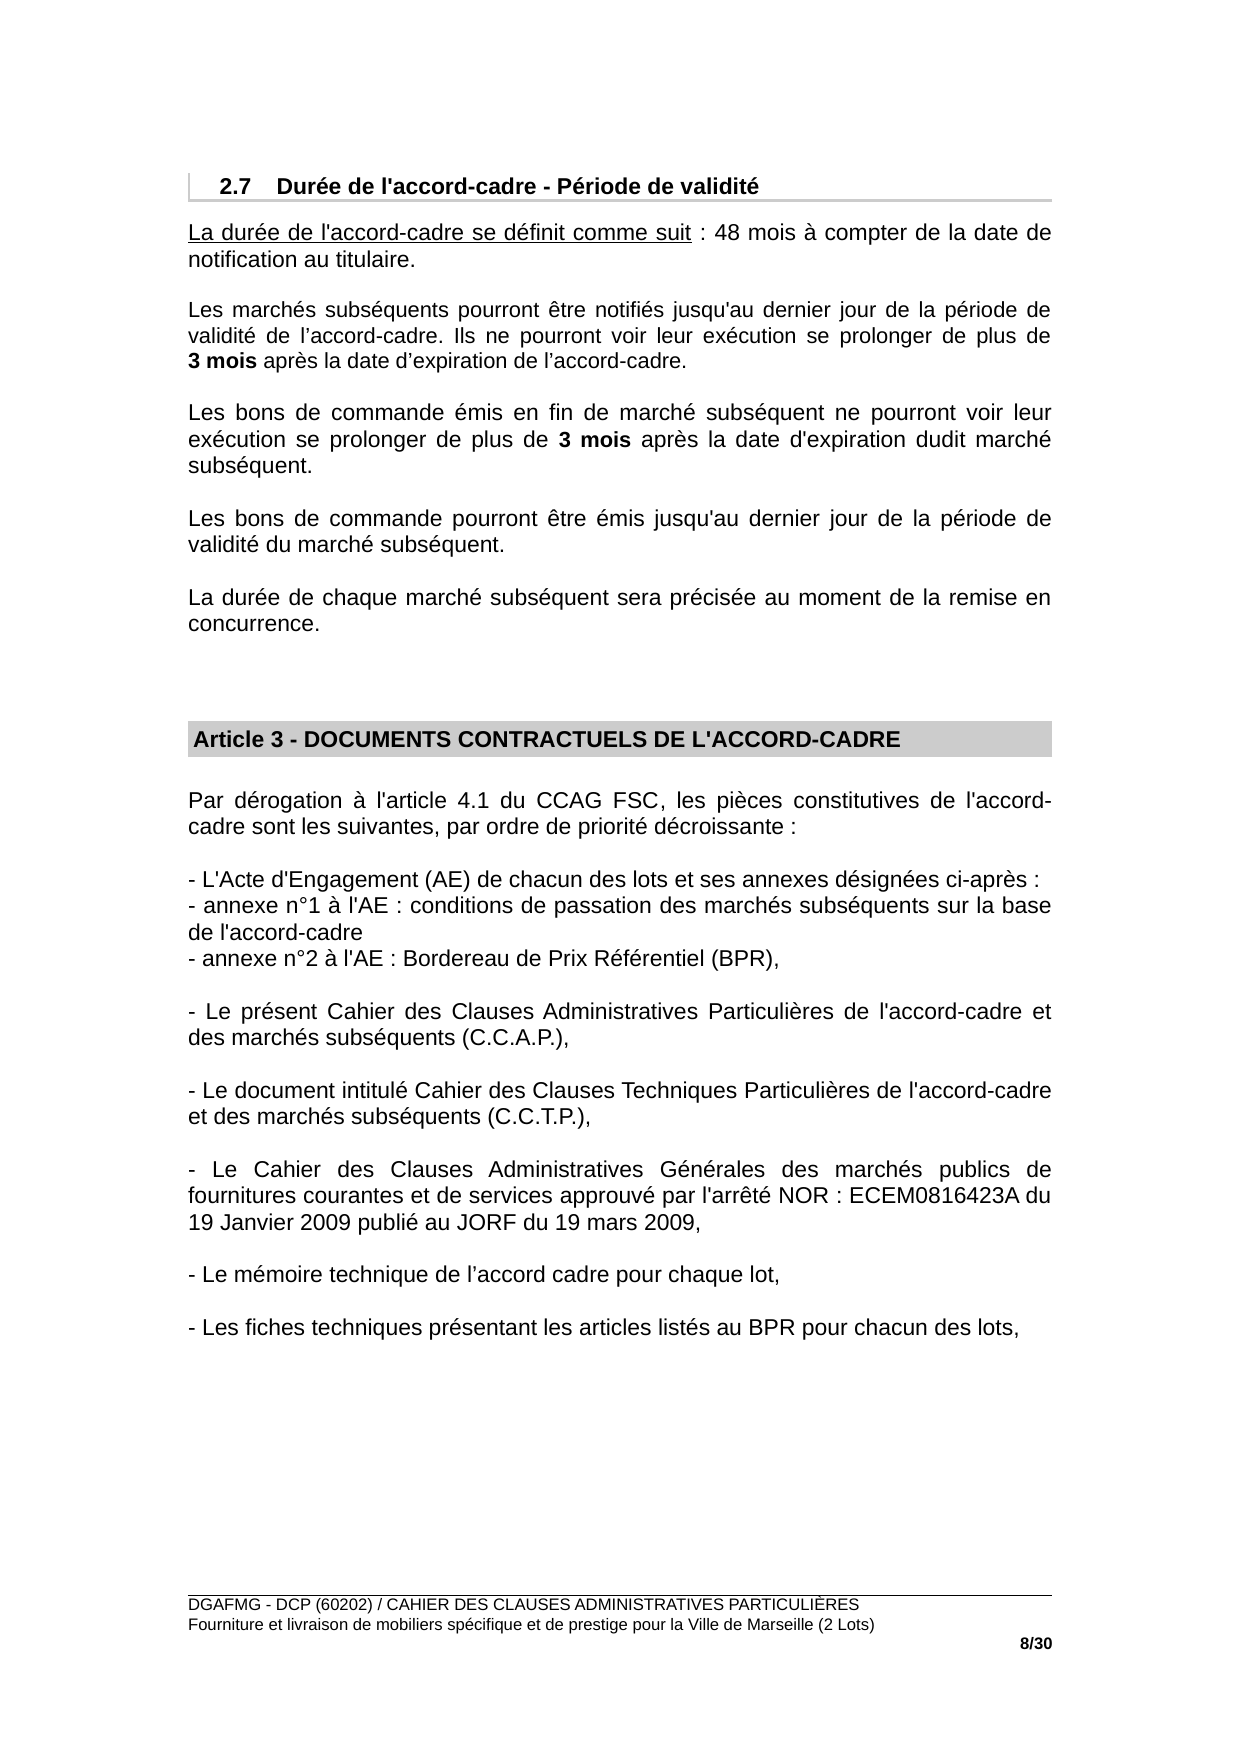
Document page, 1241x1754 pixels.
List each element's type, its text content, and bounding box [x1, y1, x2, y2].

text - annexe n°2 à l'AE : Bordereau de Prix Référentiel (BPR), [188, 945, 1052, 971]
text La durée de l'accord-cadre se définit comme suit : 48 mois à compter de la date de notification au titulaire. [188, 219, 1052, 272]
subtitle Durée de l'accord-cadre - Période de validité [190, 173, 1052, 199]
text Les bons de commande pourront être émis jusqu'au dernier jour de la période de validité du marché subséquent. [188, 505, 1052, 557]
text - annexe n°1 à l'AE : conditions de passation des marchés subséquents sur la base de l'accord-cadre [188, 892, 1052, 945]
text Les marchés subséquents pourront être notifiés jusqu'au dernier jour de la période de validité de l’accord-cadre. Ils ne pourront voir leur exécution se prolonger de plus de 3 mois après la date d’expiration de l’accord-cadre. [188, 297, 1052, 373]
text - Le Cahier des Clauses Administratives Générales des marchés publics de fournitures courantes et de services approuvé par l'arrêté NOR : ECEM0816423A du 19 Janvier 2009 publié au JORF du 19 mars 2009, [188, 1156, 1052, 1235]
subtitle DOCUMENTS CONTRACTUELS DE L'ACCORD-CADRE [190, 723, 1050, 755]
text Les bons de commande émis en fin de marché subséquent ne pourront voir leur exécution se prolonger de plus de 3 mois après la date d'expiration dudit marché subséquent. [188, 399, 1052, 478]
text - Le présent Cahier des Clauses Administratives Particulières de l'accord-cadre et des marchés subséquents (C.C.A.P.), [188, 998, 1052, 1050]
text - Le document intitulé Cahier des Clauses Techniques Particulières de l'accord-cadre et des marchés subséquents (C.C.T.P.), [188, 1077, 1052, 1129]
text - Le mémoire technique de l’accord cadre pour chaque lot, [188, 1261, 1052, 1287]
text - Les fiches techniques présentant les articles listés au BPR pour chacun des lots, [188, 1314, 1052, 1340]
text - L'Acte d'Engagement (AE) de chacun des lots et ses annexes désignées ci-après : [188, 866, 1052, 892]
text Par dérogation à l'article 4.1 du CCAG FSC, les pièces constitutives de l'accord-cadre sont les suivantes, par ordre de priorité décroissante : [188, 787, 1052, 839]
text La durée de chaque marché subséquent sera précisée au moment de la remise en concurrence. [188, 584, 1052, 636]
